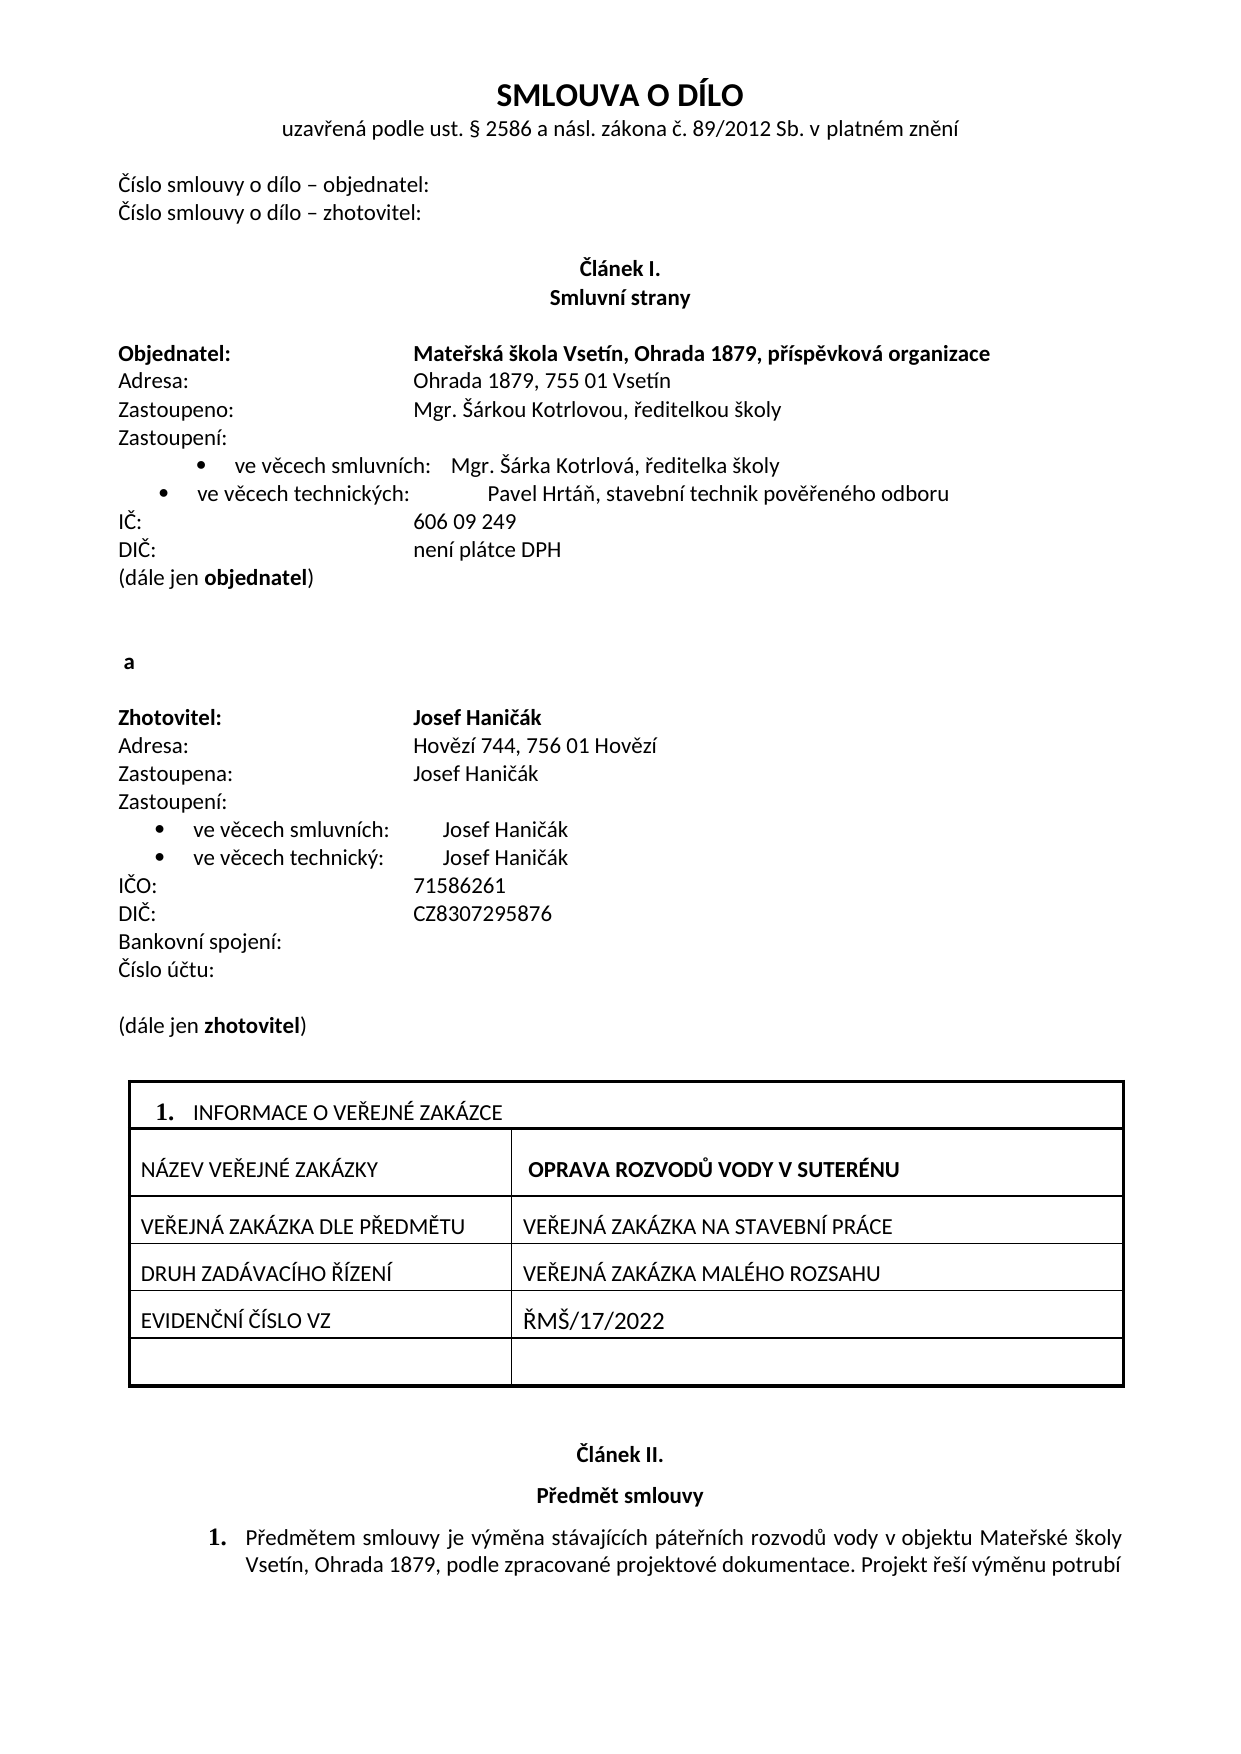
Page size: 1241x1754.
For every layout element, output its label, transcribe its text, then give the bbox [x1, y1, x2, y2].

text (dále jen zhotovitel) [118, 1011, 1122, 1039]
text SMLOUVA O DÍLO [118, 74, 1122, 114]
table_header INFORMACE O VEŘEJNÉ ZAKÁZCE [131, 1083, 1122, 1127]
text (dále jen objednatel) [118, 563, 1122, 591]
text Článek I. [118, 254, 1122, 283]
text Zastoupeno: Mgr. Šárkou Kotrlovou, ředitelkou školy [118, 395, 1122, 423]
text Číslo smlouvy o dílo – objednatel: [118, 171, 1122, 198]
text Zastoupena: Josef Haničák [118, 759, 1122, 787]
text Zastoupení: [118, 787, 1122, 815]
text DIČ: není plátce DPH [118, 535, 1122, 563]
text a [118, 647, 1122, 675]
text Zastoupení: [118, 423, 1122, 451]
text Bankovní spojení: [118, 927, 1122, 955]
text Adresa: Ohrada 1879, 755 01 Vsetín [118, 367, 1122, 395]
list ve věcech technických: Pavel Hrtáň, stavební technik pověřeného odboru [159, 479, 1122, 507]
list ve věcech smluvních: Josef Haničák [156, 815, 1122, 843]
text Objednatel: Mateřská škola Vsetín, Ohrada 1879, příspěvková organizace [118, 339, 1122, 367]
table_cell [512, 1339, 1122, 1384]
text Číslo smlouvy o dílo – zhotovitel: [118, 198, 1122, 227]
text IČ: 606 09 249 [118, 507, 1122, 535]
subtitle Článek II. [118, 1441, 1122, 1468]
table_cell NÁZEV VEŘEJNÉ ZAKÁZKY [131, 1130, 511, 1195]
subtitle Předmět smlouvy [118, 1481, 1122, 1509]
text Adresa: Hovězí 744, 756 01 Hovězí [118, 731, 1122, 759]
table_cell DRUH ZADÁVACÍHO ŘÍZENÍ [131, 1244, 511, 1290]
table_cell VEŘEJNÁ ZAKÁZKA MALÉHO ROZSAHU [512, 1244, 1122, 1290]
table_cell ŘMŠ/17/2022 [512, 1291, 1122, 1337]
text Zhotovitel: Josef Haničák [118, 703, 1122, 731]
table_cell OPRAVA ROZVODŮ VODY V SUTERÉNU [512, 1130, 1122, 1195]
text IČO: 71586261 [118, 871, 1122, 899]
list ve věcech technický: Josef Haničák [156, 843, 1122, 871]
text Smluvní strany [118, 283, 1122, 311]
table_cell EVIDENČNÍ ČÍSLO VZ [131, 1291, 511, 1337]
text Číslo účtu: [118, 955, 1122, 983]
text uzavřená podle ust. § 2586 a násl. zákona č. 89/2012 Sb. v platném znění [118, 114, 1122, 142]
table_cell [131, 1339, 511, 1384]
list Předmětem smlouvy je výměna stávajících páteřních rozvodů vody v objektu Mateřské školy Vsetín, Ohrada 1879, podle zpracované projektové dokumentace. Projekt řeší výměnu potrubí [208, 1522, 1122, 1579]
text DIČ: CZ8307295876 [118, 899, 1122, 927]
table_cell VEŘEJNÁ ZAKÁZKA DLE PŘEDMĚTU [131, 1197, 511, 1242]
list ve věcech smluvních: Mgr. Šárka Kotrlová, ředitelka školy [197, 451, 1122, 479]
table_cell VEŘEJNÁ ZAKÁZKA NA STAVEBNÍ PRÁCE [512, 1197, 1122, 1242]
